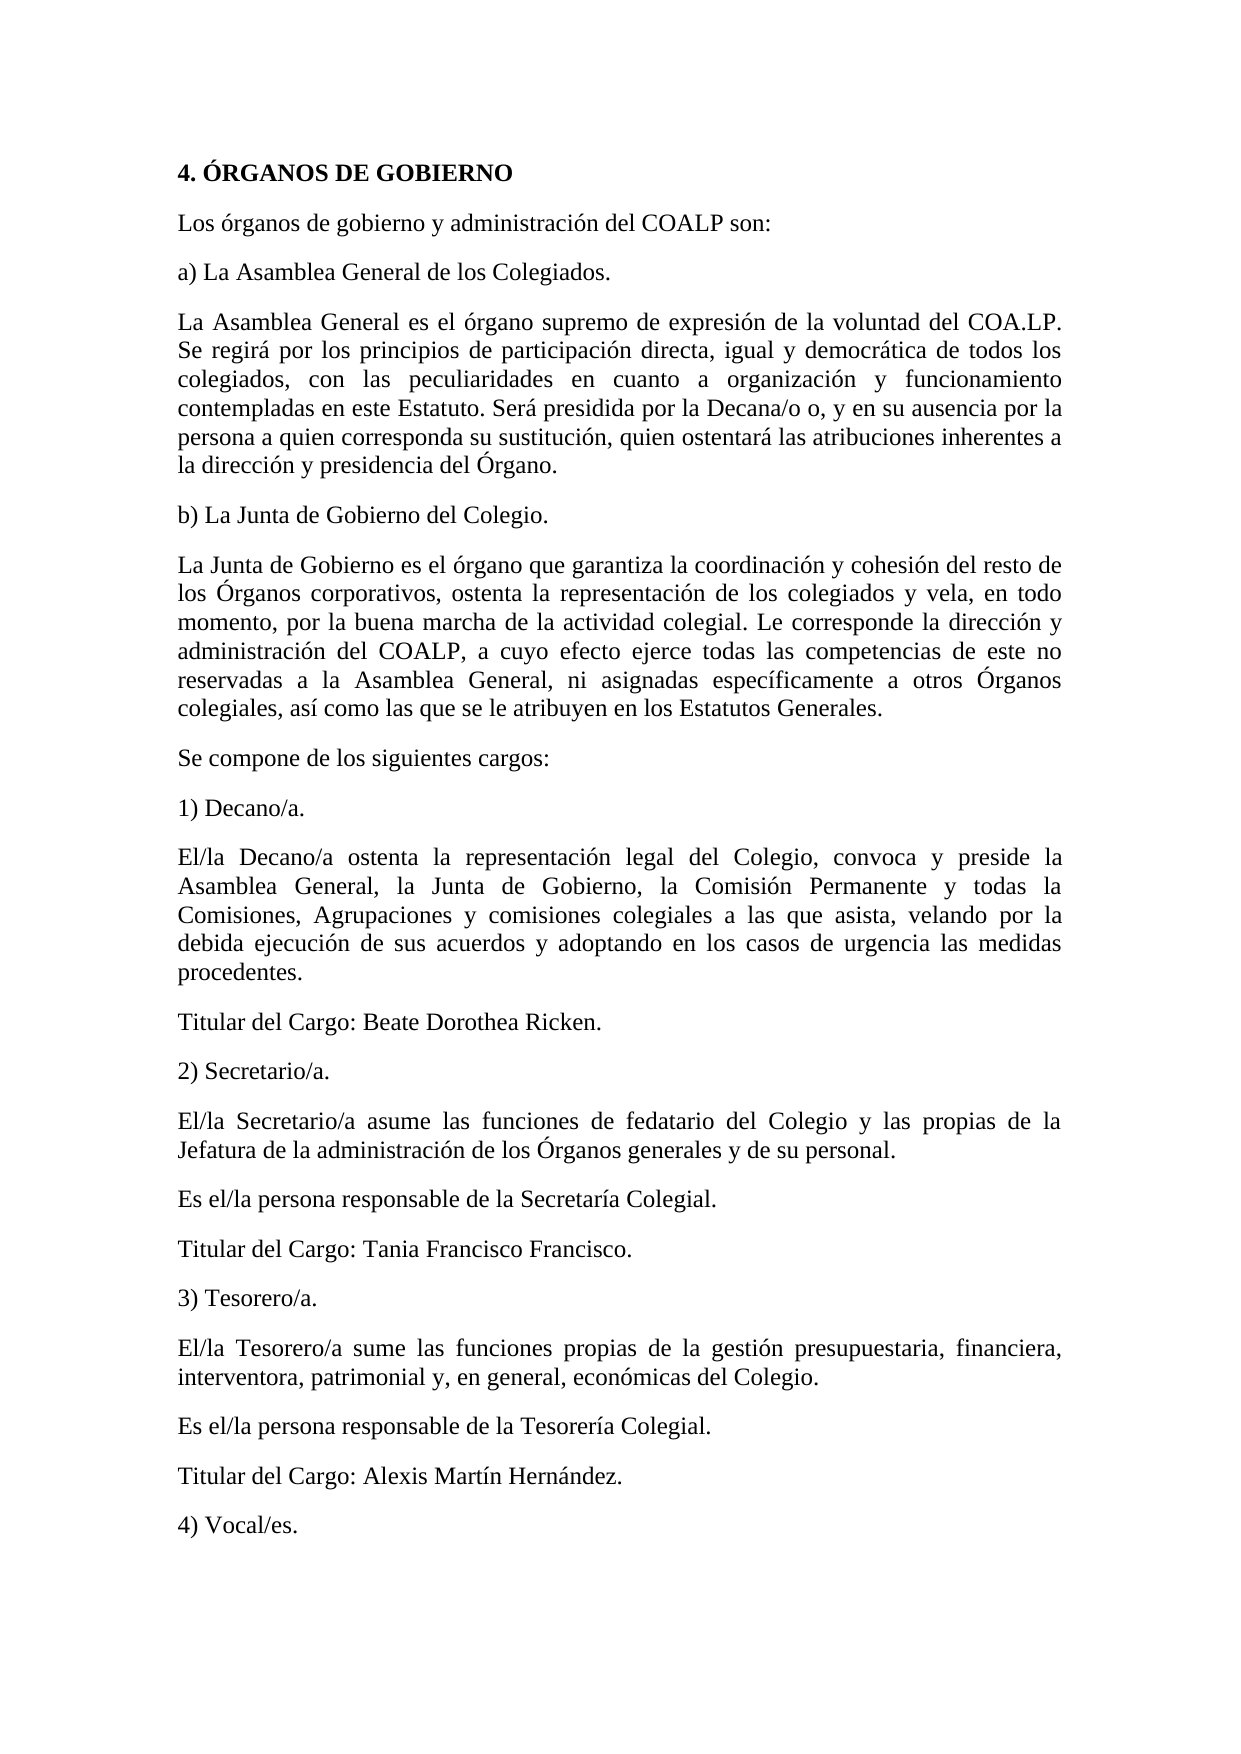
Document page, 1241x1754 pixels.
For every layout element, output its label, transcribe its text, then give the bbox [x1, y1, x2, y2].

text La Asamblea General es el órgano supremo de expresión de la voluntad del COA.LP. Se regirá por los principios de participación directa, igual y democrática de todos los colegiados, con las peculiaridades en cuanto a organización y funcionamiento contempladas en este Estatuto. Será presidida por la Decana/o o, y en su ausencia por la persona a quien corresponda su sustitución, quien ostentará las atribuciones inherentes a la dirección y presidencia del Órgano. [177, 307, 1063, 479]
text La Junta de Gobierno es el órgano que garantiza la coordinación y cohesión del resto de los Órganos corporativos, ostenta la representación de los colegiados y vela, en todo momento, por la buena marcha de la actividad colegial. Le corresponde la dirección y administración del COALP, a cuyo efecto ejerce todas las competencias de este no reservadas a la Asamblea General, ni asignadas específicamente a otros Órganos colegiales, así como las que se le atribuyen en los Estatutos Generales. [177, 550, 1063, 722]
text El/la Secretario/a asume las funciones de fedatario del Colegio y las propias de la Jefatura de la administración de los Órganos generales y de su personal. [177, 1106, 1063, 1163]
text b) La Junta de Gobierno del Colegio. [177, 500, 1063, 529]
text El/la Tesorero/a sume las funciones propias de la gestión presupuestaria, financiera, interventora, patrimonial y, en general, económicas del Colegio. [177, 1333, 1063, 1391]
text 3) Tesorero/a. [177, 1283, 1063, 1312]
text Titular del Cargo: Beate Dorothea Ricken. [177, 1007, 1063, 1036]
text 4. ÓRGANOS DE GOBIERNO [177, 158, 1063, 187]
text El/la Decano/a ostenta la representación legal del Colegio, convoca y preside la Asamblea General, la Junta de Gobierno, la Comisión Permanente y todas la Comisiones, Agrupaciones y comisiones colegiales a las que asista, velando por la debida ejecución de sus acuerdos y adoptando en los casos de urgencia las medidas procedentes. [177, 842, 1063, 986]
text Se compone de los siguientes cargos: [177, 743, 1063, 772]
text 1) Decano/a. [177, 793, 1063, 821]
text Es el/la persona responsable de la Tesorería Colegial. [177, 1411, 1063, 1440]
text 4) Vocal/es. [177, 1511, 1063, 1539]
text Los órganos de gobierno y administración del COALP son: [177, 208, 1063, 236]
text 2) Secretario/a. [177, 1056, 1063, 1085]
text a) La Asamblea General de los Colegiados. [177, 257, 1063, 286]
text Titular del Cargo: Alexis Martín Hernández. [177, 1461, 1063, 1490]
text Es el/la persona responsable de la Secretaría Colegial. [177, 1184, 1063, 1213]
text Titular del Cargo: Tania Francisco Francisco. [177, 1234, 1063, 1263]
